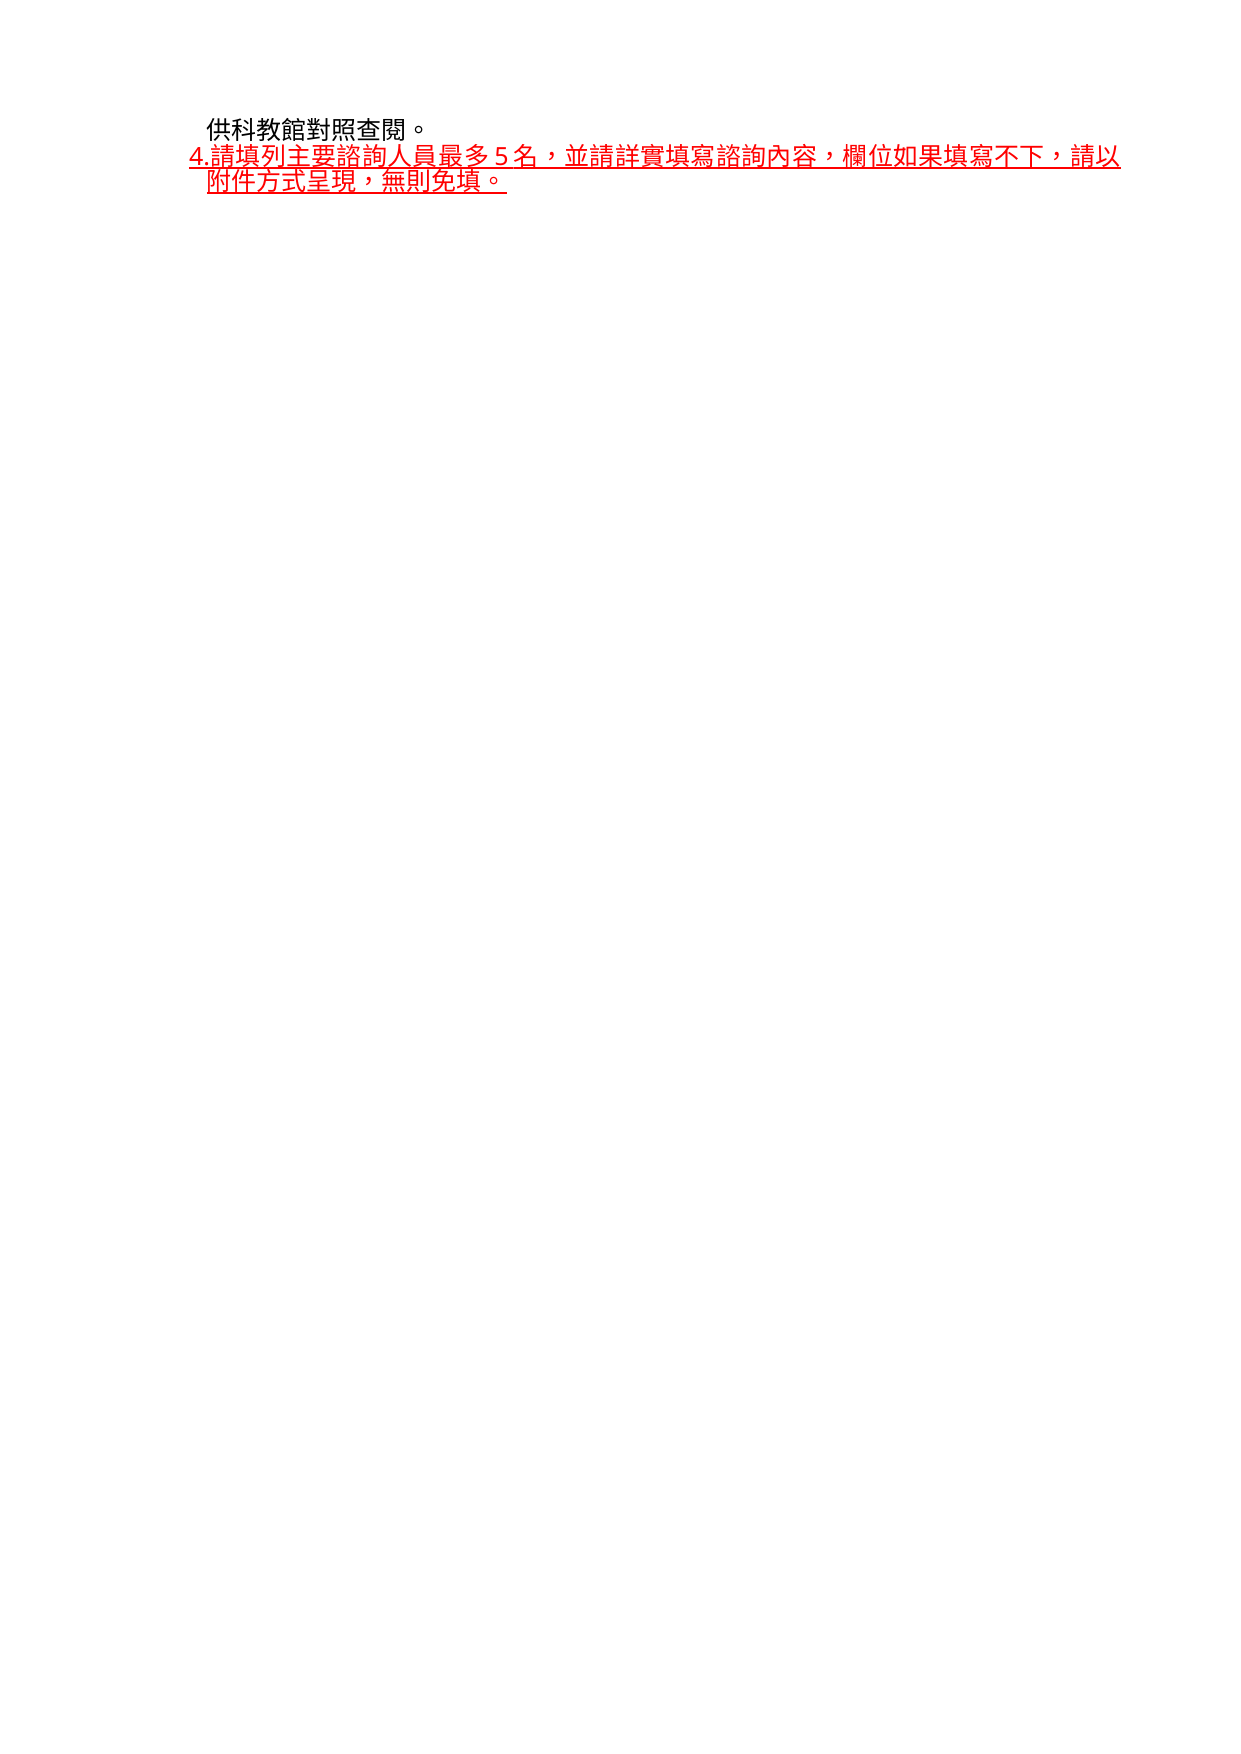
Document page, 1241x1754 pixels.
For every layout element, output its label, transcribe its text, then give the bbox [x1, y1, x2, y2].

text 供科教館對照查閱。 [183, 118, 1152, 145]
text 4.請填列主要諮詢人員最多5名，並請詳實填寫諮詢內容，欄位如果填寫不下，請以附件方式呈現，無則免填。 [189, 145, 1122, 195]
